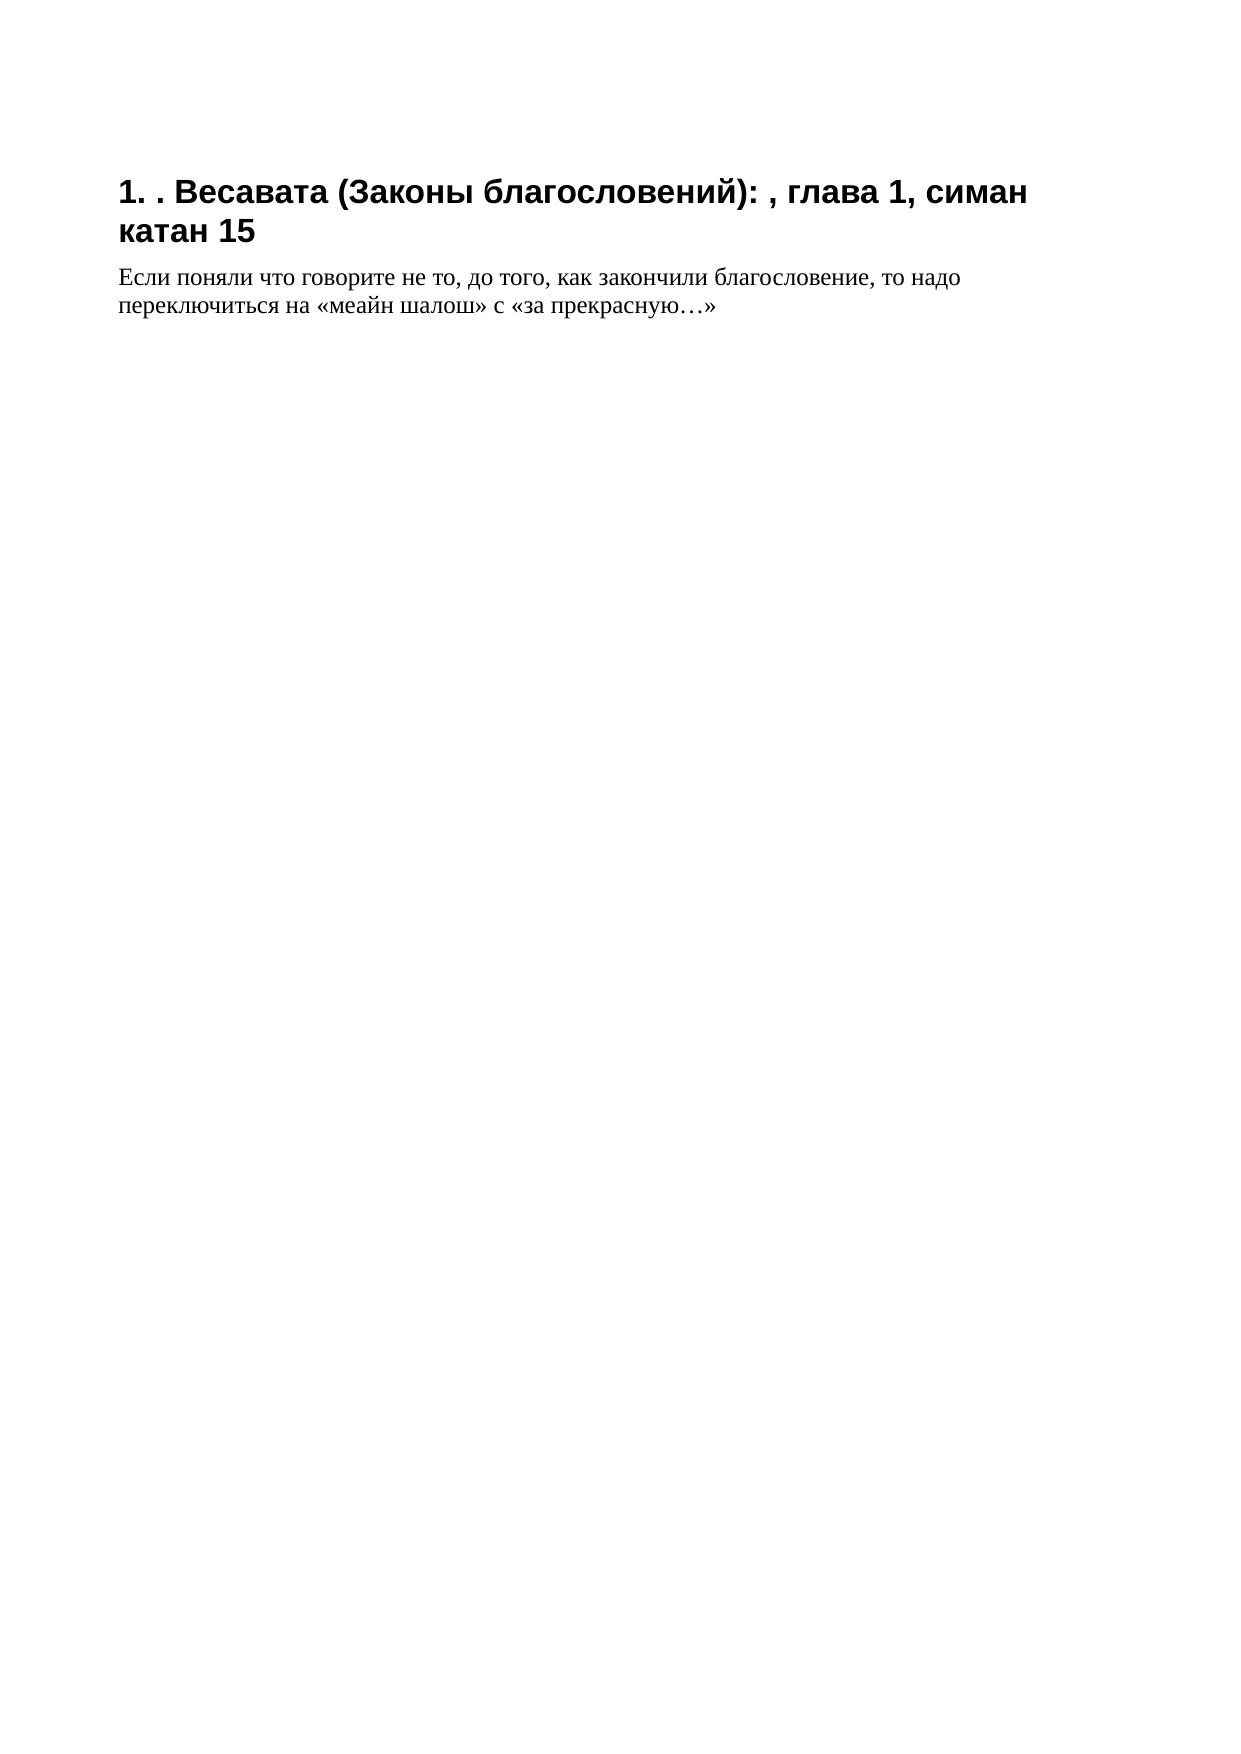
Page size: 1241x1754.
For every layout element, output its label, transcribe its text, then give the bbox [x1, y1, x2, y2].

text Если поняли что говорите не то, до того, как закончили благословение, то надо переключиться на «меайн шалош» с «за прекрасную…» [118, 176, 1122, 233]
subtitle . Весавата (Законы благословений): , глава 1, симан катан 15 [118, 147, 1122, 176]
